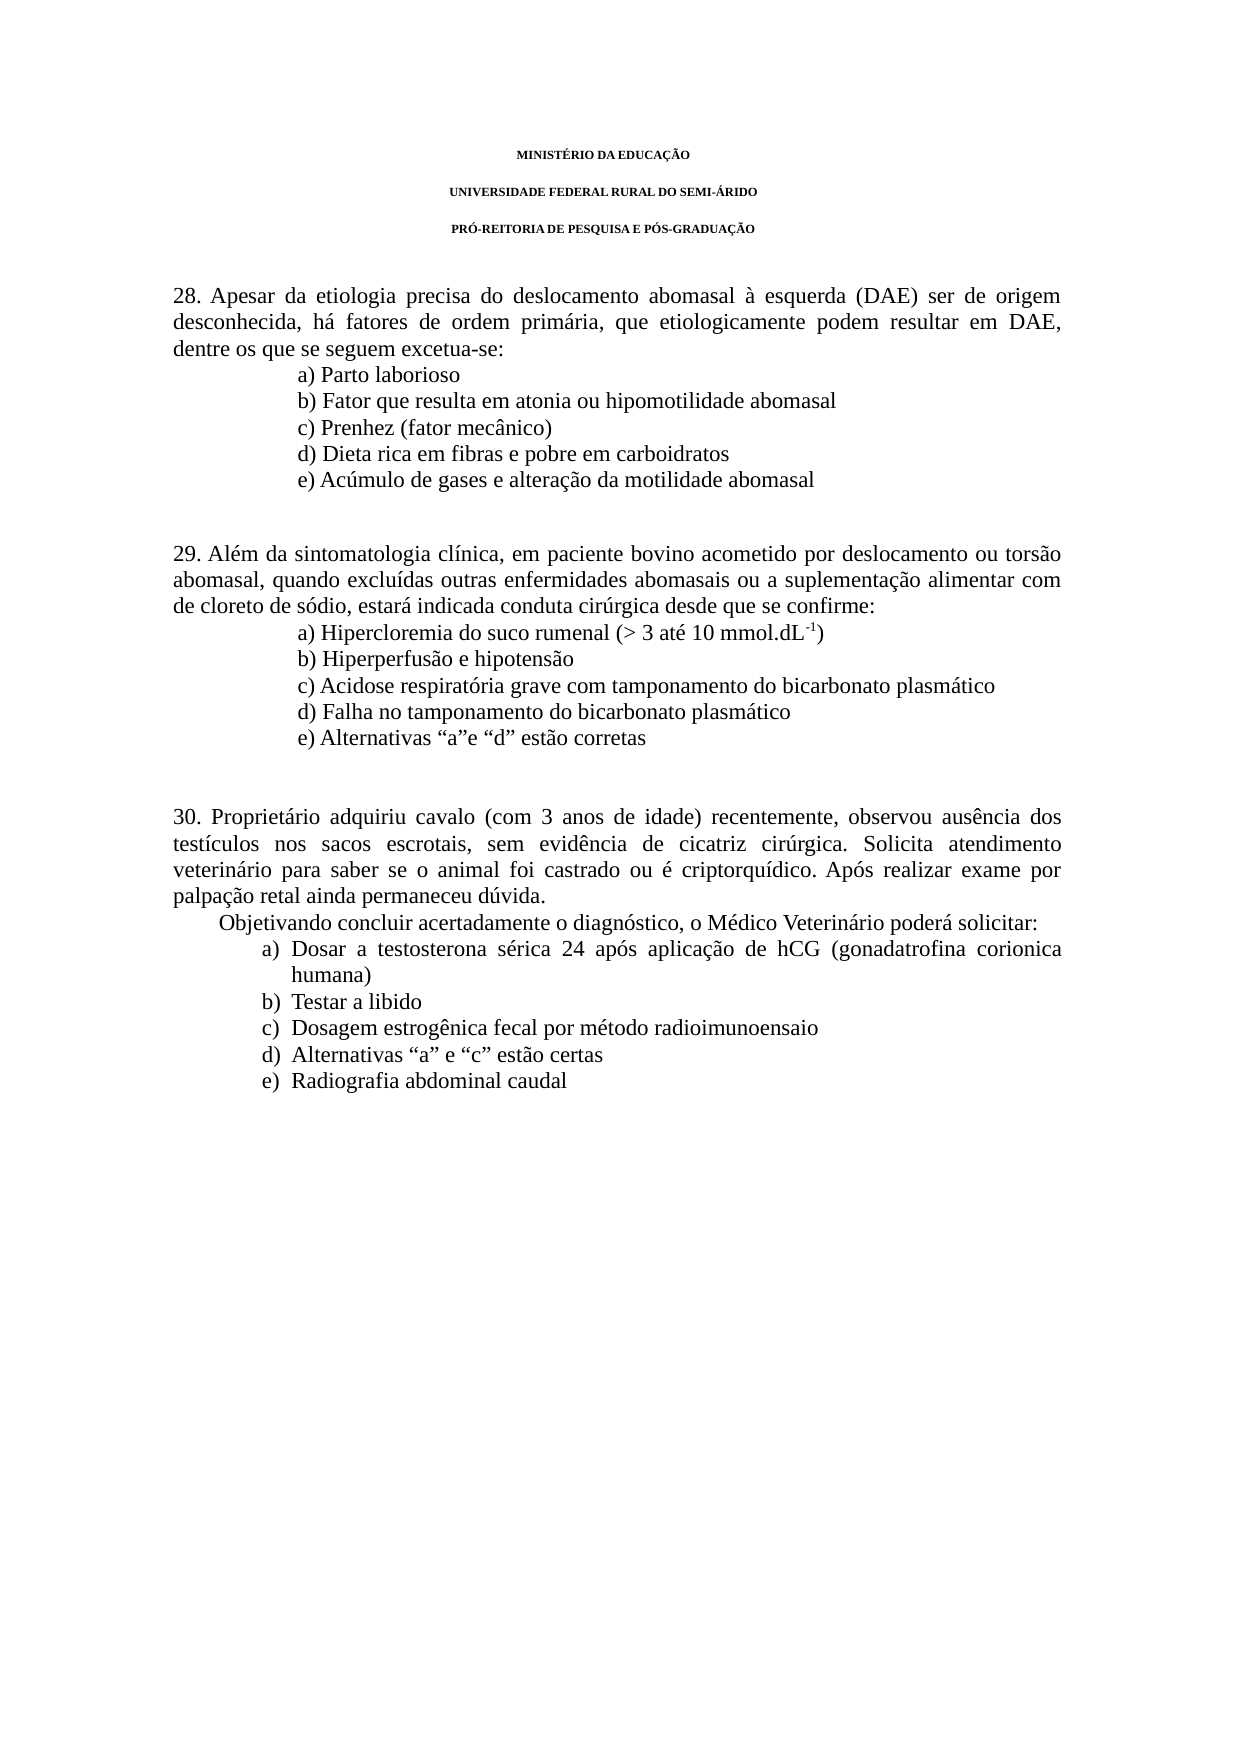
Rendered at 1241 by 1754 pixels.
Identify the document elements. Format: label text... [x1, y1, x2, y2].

list Alternativas “a” e “c” estão certas [262, 1041, 1063, 1067]
list Dosagem estrogênica fecal por método radioimunoensaio [262, 1014, 1063, 1041]
list 29. Além da sintomatologia clínica, em paciente bovino acometido por deslocamento ou torsão abomasal, quando excluídas outras enfermidades abomasais ou a suplementação alimentar com de cloreto de sódio, estará indicada conduta cirúrgica desde que se confirme: [137, 540, 1063, 619]
list c) Acidose respiratória grave com tamponamento do bicarbonato plasmático [256, 672, 1063, 698]
list b) Fator que resulta em atonia ou hipomotilidade abomasal [256, 387, 1063, 414]
list a) Parto laborioso [256, 361, 1063, 387]
list d) Falha no tamponamento do bicarbonato plasmático [256, 698, 1063, 724]
list Testar a libido [262, 988, 1063, 1014]
list d) Dieta rica em fibras e pobre em carboidratos [256, 440, 1063, 466]
list a) Hipercloremia do suco rumenal (> 3 até 10 mmol.dL-1) [256, 619, 1063, 645]
list Dosar a testosterona sérica 24 após aplicação de hCG (gonadatrofina corionica humana) [262, 935, 1063, 988]
list e) Acúmulo de gases e alteração da motilidade abomasal [256, 466, 1063, 493]
list e) Alternativas “a”e “d” estão corretas [256, 724, 1063, 751]
list 28. Apesar da etiologia precisa do deslocamento abomasal à esquerda (DAE) ser de origem desconhecida, há fatores de ordem primária, que etiologicamente podem resultar em DAE, dentre os que se seguem excetua-se: [137, 282, 1063, 361]
list b) Hiperperfusão e hipotensão [256, 645, 1063, 672]
list 30. Proprietário adquiriu cavalo (com 3 anos de idade) recentemente, observou ausência dos testículos nos sacos escrotais, sem evidência de cicatriz cirúrgica. Solicita atendimento veterinário para saber se o animal foi castrado ou é criptorquídico. Após realizar exame por palpação retal ainda permaneceu dúvida. [137, 803, 1063, 909]
list c) Prenhez (fator mecânico) [256, 414, 1063, 440]
list Radiografia abdominal caudal [262, 1067, 1063, 1093]
text Objetivando concluir acertadamente o diagnóstico, o Médico Veterinário poderá solicitar: [218, 909, 1063, 935]
